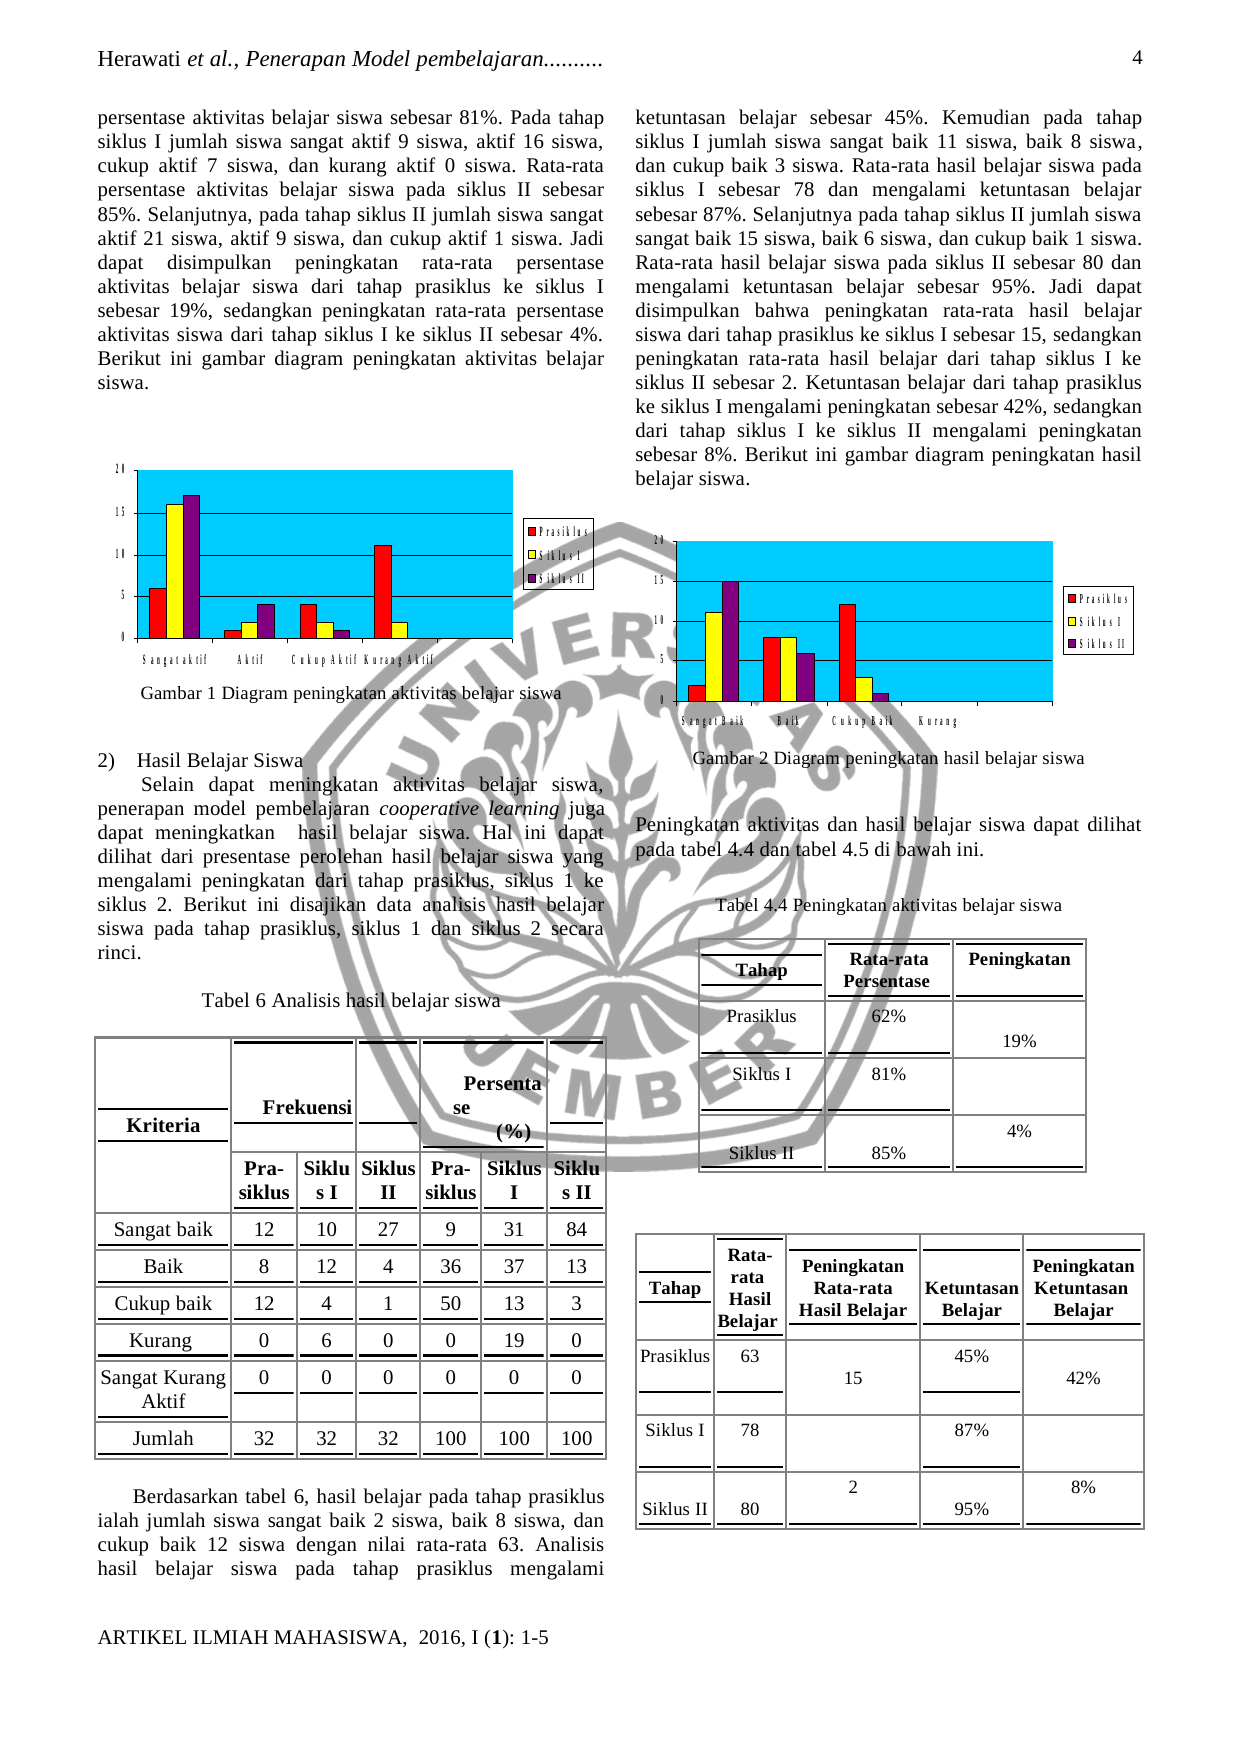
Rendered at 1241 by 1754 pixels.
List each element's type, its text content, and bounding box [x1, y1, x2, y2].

list 2) Hasil Belajar Siswa [97, 748, 605, 772]
text Selain dapat meningkatan aktivitas belajar siswa, penerapan model pembelajaran cooperative learning juga dapat meningkatkan hasil belajar siswa. Hal ini dapat dilihat dari presentase perolehan hasil belajar siswa yang mengalami peningkatan dari tahap prasiklus, siklus 1 ke siklus 2. Berikut ini disajikan data analisis hasil belajar siswa pada tahap prasiklus, siklus 1 dan siklus 2 secara rinci. [97, 772, 605, 964]
table_cell Pra-siklus [421, 1153, 480, 1212]
table_cell 13 [482, 1288, 546, 1323]
table_cell 4 [357, 1251, 419, 1286]
table_cell 9 [421, 1214, 480, 1249]
table_cell 0 [357, 1325, 419, 1359]
table_cell 100 [482, 1423, 546, 1458]
table_cell Prasiklus [700, 1002, 824, 1057]
text Gambar 1 Diagram peningkatan aktivitas belajar siswa [97, 681, 605, 703]
table_cell 4% [954, 1116, 1085, 1171]
text ketuntasan belajar sebesar 45%. Kemudian pada tahap siklus I jumlah siswa sangat baik 11 siswa, baik 8 siswa, dan cukup baik 3 siswa. Rata-rata hasil belajar siswa pada siklus I sebesar 78 dan mengalami ketuntasan belajar sebesar 87%. Selanjutnya pada tahap siklus II jumlah siswa sangat baik 15 siswa, baik 6 siswa, dan cukup baik 1 siswa. Rata-rata hasil belajar siswa pada siklus II sebesar 80 dan mengalami ketuntasan belajar sebesar 95%. Jadi dapat disimpulkan bahwa peningkatan rata-rata hasil belajar siswa dari tahap prasiklus ke siklus I sebesar 15, sedangkan peningkatan rata-rata hasil belajar dari tahap siklus I ke siklus II sebesar 2. Ketuntasan belajar dari tahap prasiklus ke siklus I mengalami peningkatan sebesar 42%, sedangkan dari tahap siklus I ke siklus II mengalami peningkatan sebesar 8%. Berikut ini gambar diagram peningkatan hasil belajar siswa. [635, 105, 1143, 490]
table_cell Cukup baik [96, 1288, 230, 1323]
table_cell Prasiklus [637, 1341, 713, 1413]
table_cell Pra- siklus [232, 1153, 296, 1212]
table_cell 100 [548, 1423, 605, 1458]
table_cell 12 [298, 1251, 355, 1286]
table_cell 12 [232, 1214, 296, 1249]
list persentase aktivitas belajar siswa sebesar 81%. Pada tahap siklus I jumlah siswa sangat aktif 9 siswa, aktif 16 siswa, cukup aktif 7 siswa, dan kurang aktif 0 siswa. Rata-rata persentase aktivitas belajar siswa pada siklus II sebesar 85%. Selanjutnya, pada tahap siklus II jumlah siswa sangat aktif 21 siswa, aktif 9 siswa, dan cukup aktif 1 siswa. Jadi dapat disimpulkan peningkatan rata-rata persentase aktivitas belajar siswa dari tahap prasiklus ke siklus I sebesar 19%, sedangkan peningkatan rata-rata persentase aktivitas siswa dari tahap siklus I ke siklus II sebesar 4%. Berikut ini gambar diagram peningkatan aktivitas belajar siswa. [97, 105, 605, 394]
table_cell 100 [421, 1423, 480, 1458]
table_header Peningkatan [954, 940, 1085, 1000]
table_cell 0 [421, 1325, 480, 1359]
table_header Kriteria [96, 1039, 230, 1212]
table_header Rata-rata Hasil Belajar [715, 1235, 785, 1339]
table_cell 6 [298, 1325, 355, 1359]
table_cell Siklus II [357, 1153, 419, 1212]
table_cell Siklus I [637, 1416, 713, 1471]
text Tabel 6 Analisis hasil belajar siswa [97, 988, 605, 1012]
table_cell Siklus II [548, 1153, 605, 1212]
table_cell 0 [357, 1362, 419, 1421]
table_cell 0 [548, 1362, 605, 1421]
table_cell 8 [232, 1251, 296, 1286]
table_cell Baik [96, 1251, 230, 1286]
table_cell 13 [548, 1251, 605, 1286]
table_cell 32 [298, 1423, 355, 1458]
table_header Peningkatan Ketuntasan Belajar [1024, 1235, 1143, 1339]
table_cell 31 [482, 1214, 546, 1249]
table_cell Siklus II [700, 1116, 824, 1171]
table_cell 95% [921, 1473, 1022, 1528]
table_cell 15 [787, 1341, 919, 1413]
table_cell 50 [421, 1288, 480, 1323]
table_cell 36 [421, 1251, 480, 1286]
table_cell 2 [787, 1473, 919, 1528]
picture [229, 447, 1011, 1246]
table_cell 62% [826, 1002, 952, 1057]
table_cell 80 [715, 1473, 785, 1528]
table_cell 32 [232, 1423, 296, 1458]
table_cell Jumlah [96, 1423, 230, 1458]
table_cell Siklus I [700, 1059, 824, 1114]
table_cell 0 [482, 1362, 546, 1421]
table_cell Siklus I [482, 1153, 546, 1212]
table_cell 0 [548, 1325, 605, 1359]
table_cell 45% [921, 1341, 1022, 1413]
table_cell 0 [232, 1325, 296, 1359]
table_cell [787, 1416, 919, 1471]
table_header [357, 1039, 419, 1151]
table_cell 1 [357, 1288, 419, 1323]
table_cell 19% [954, 1002, 1085, 1057]
table_cell 3 [548, 1288, 605, 1323]
table_header [548, 1039, 605, 1151]
table_cell Sangat baik [96, 1214, 230, 1249]
text Gambar 2 Diagram peningkatan hasil belajar siswa [635, 746, 1143, 768]
table_cell 87% [921, 1416, 1022, 1471]
table_cell 8% [1024, 1473, 1143, 1528]
table_cell 37 [482, 1251, 546, 1286]
table_cell Siklus II [637, 1473, 713, 1528]
table_header Tahap [700, 940, 824, 1000]
table_cell Siklus I [298, 1153, 355, 1212]
table_header Frekuensi [232, 1039, 355, 1151]
table_cell 0 [232, 1362, 296, 1421]
table_cell 85% [826, 1116, 952, 1171]
table_cell 42% [1024, 1341, 1143, 1413]
table_cell 19 [482, 1325, 546, 1359]
table_cell 81% [826, 1059, 952, 1114]
table_cell 63 [715, 1341, 785, 1413]
table_cell Sangat Kurang Aktif [96, 1362, 230, 1421]
table_cell [954, 1059, 1085, 1114]
table_header Ketuntasan Belajar [921, 1235, 1022, 1339]
table_cell 10 [298, 1214, 355, 1249]
table_header Rata-rata Persentase [826, 940, 952, 1000]
table_header Tahap [637, 1235, 713, 1339]
table_header Persentase (%) [421, 1039, 546, 1151]
text Peningkatan aktivitas dan hasil belajar siswa dapat dilihat pada tabel 4.4 dan tabel 4.5 di bawah ini. [635, 812, 1143, 860]
table_cell 78 [715, 1416, 785, 1471]
text Tabel 4.4 Peningkatan aktivitas belajar siswa [635, 893, 1143, 916]
table_cell 32 [357, 1423, 419, 1458]
table_cell 4 [298, 1288, 355, 1323]
table_cell 12 [232, 1288, 296, 1323]
table_cell [1024, 1416, 1143, 1471]
table_cell 84 [548, 1214, 605, 1249]
text Berdasarkan tabel 6, hasil belajar pada tahap prasiklus ialah jumlah siswa sangat baik 2 siswa, baik 8 siswa, dan cukup baik 12 siswa dengan nilai rata-rata 63. Analisis hasil belajar siswa pada tahap prasiklus mengalami [97, 1484, 605, 1580]
table_cell 27 [357, 1214, 419, 1249]
table_cell 0 [421, 1362, 480, 1421]
table_cell 0 [298, 1362, 355, 1421]
table_header Peningkatan Rata-rata Hasil Belajar [787, 1235, 919, 1339]
table_cell Kurang [96, 1325, 230, 1359]
